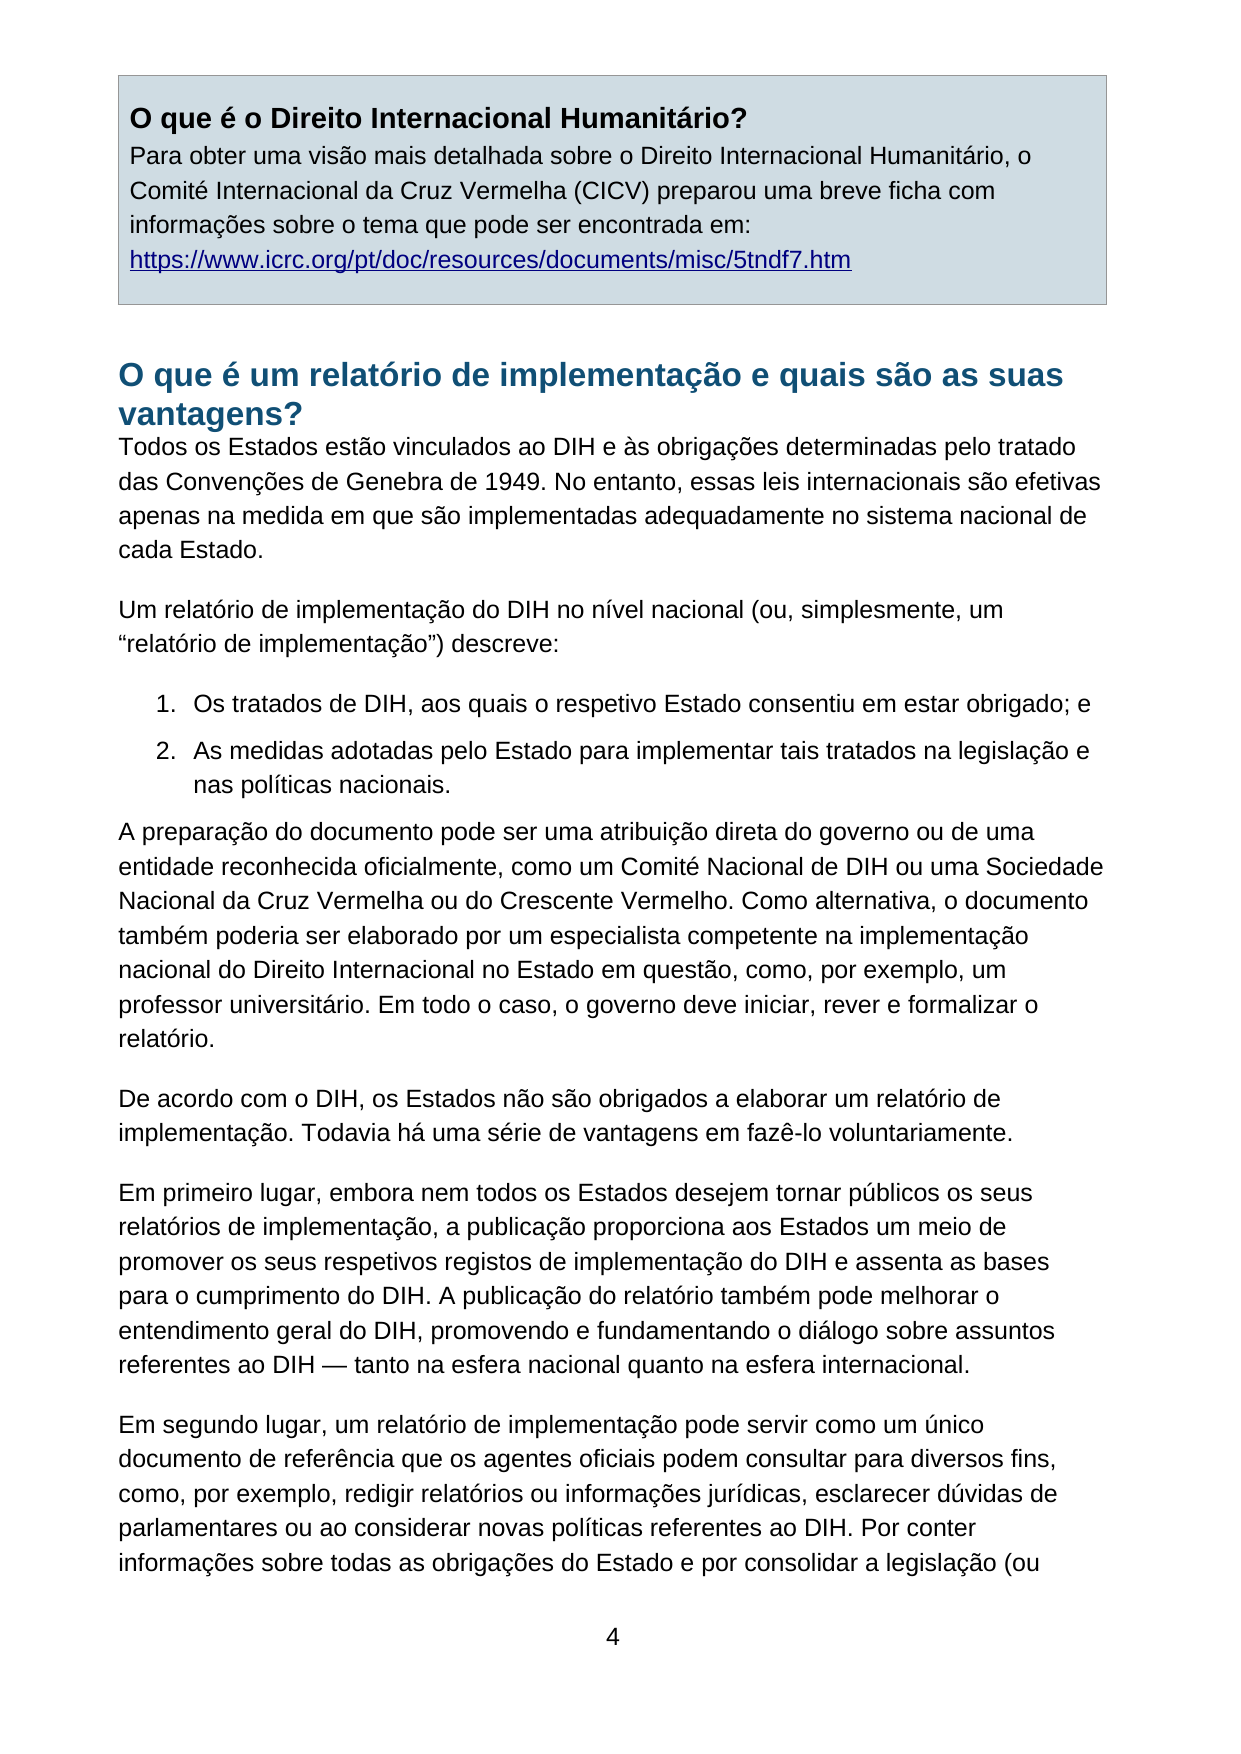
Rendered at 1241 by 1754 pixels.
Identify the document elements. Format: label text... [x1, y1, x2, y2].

subtitle O que é um relatório de implementação e quais são as suas vantagens? [118, 355, 1107, 432]
text De acordo com o DIH, os Estados não são obrigados a elaborar um relatório de implementação. Todavia há uma série de vantagens em fazê-lo voluntariamente. [118, 1084, 1107, 1147]
text Em primeiro lugar, embora nem todos os Estados desejem tornar públicos os seus relatórios de implementação, a publicação proporciona aos Estados um meio de promover os seus respetivos registos de implementação do DIH e assenta as bases para o cumprimento do DIH. A publicação do relatório também pode melhorar o entendimento geral do DIH, promovendo e fundamentando o diálogo sobre assuntos referentes ao DIH — tanto na esfera nacional quanto na esfera internacional. [118, 1178, 1107, 1379]
text A preparação do documento pode ser uma atribuição direta do governo ou de uma entidade reconhecida oficialmente, como um Comité Nacional de DIH ou uma Sociedade Nacional da Cruz Vermelha ou do Crescente Vermelho. Como alternativa, o documento também poderia ser elaborado por um especialista competente na implementação nacional do Direito Internacional no Estado em questão, como, por exemplo, um professor universitário. Em todo o caso, o governo deve iniciar, rever e formalizar o relatório. [118, 817, 1107, 1053]
text Um relatório de implementação do DIH no nível nacional (ou, simplesmente, um “relatório de implementação”) descreve: [118, 595, 1107, 658]
text Todos os Estados estão vinculados ao DIH e às obrigações determinadas pelo tratado das Convenções de Genebra de 1949. No entanto, essas leis internacionais são efetivas apenas na medida em que são implementadas adequadamente no sistema nacional de cada Estado. [118, 432, 1107, 564]
text Em segundo lugar, um relatório de implementação pode servir como um único documento de referência que os agentes oficiais podem consultar para diversos fins, como, por exemplo, redigir relatórios ou informações jurídicas, esclarecer dúvidas de parlamentares ou ao considerar novas políticas referentes ao DIH. Por conter informações sobre todas as obrigações do Estado e por consolidar a legislação (ou [118, 1409, 1107, 1576]
list Os tratados de DIH, aos quais o respetivo Estado consentiu em estar obrigado; e [156, 689, 1107, 718]
list As medidas adotadas pelo Estado para implementar tais tratados na legislação e nas políticas nacionais. [156, 736, 1107, 799]
table_header O que é o Direito Internacional Humanitário? Para obter uma visão mais detalhada sobre o Direito Internacional Humanitário, o Comité Internacional da Cruz Vermelha (CICV) preparou uma breve ficha com informações sobre o tema que pode ser encontrada em: https://www.icrc.org/pt/doc/resources/documents/misc/5tndf7.htm [119, 76, 1106, 304]
